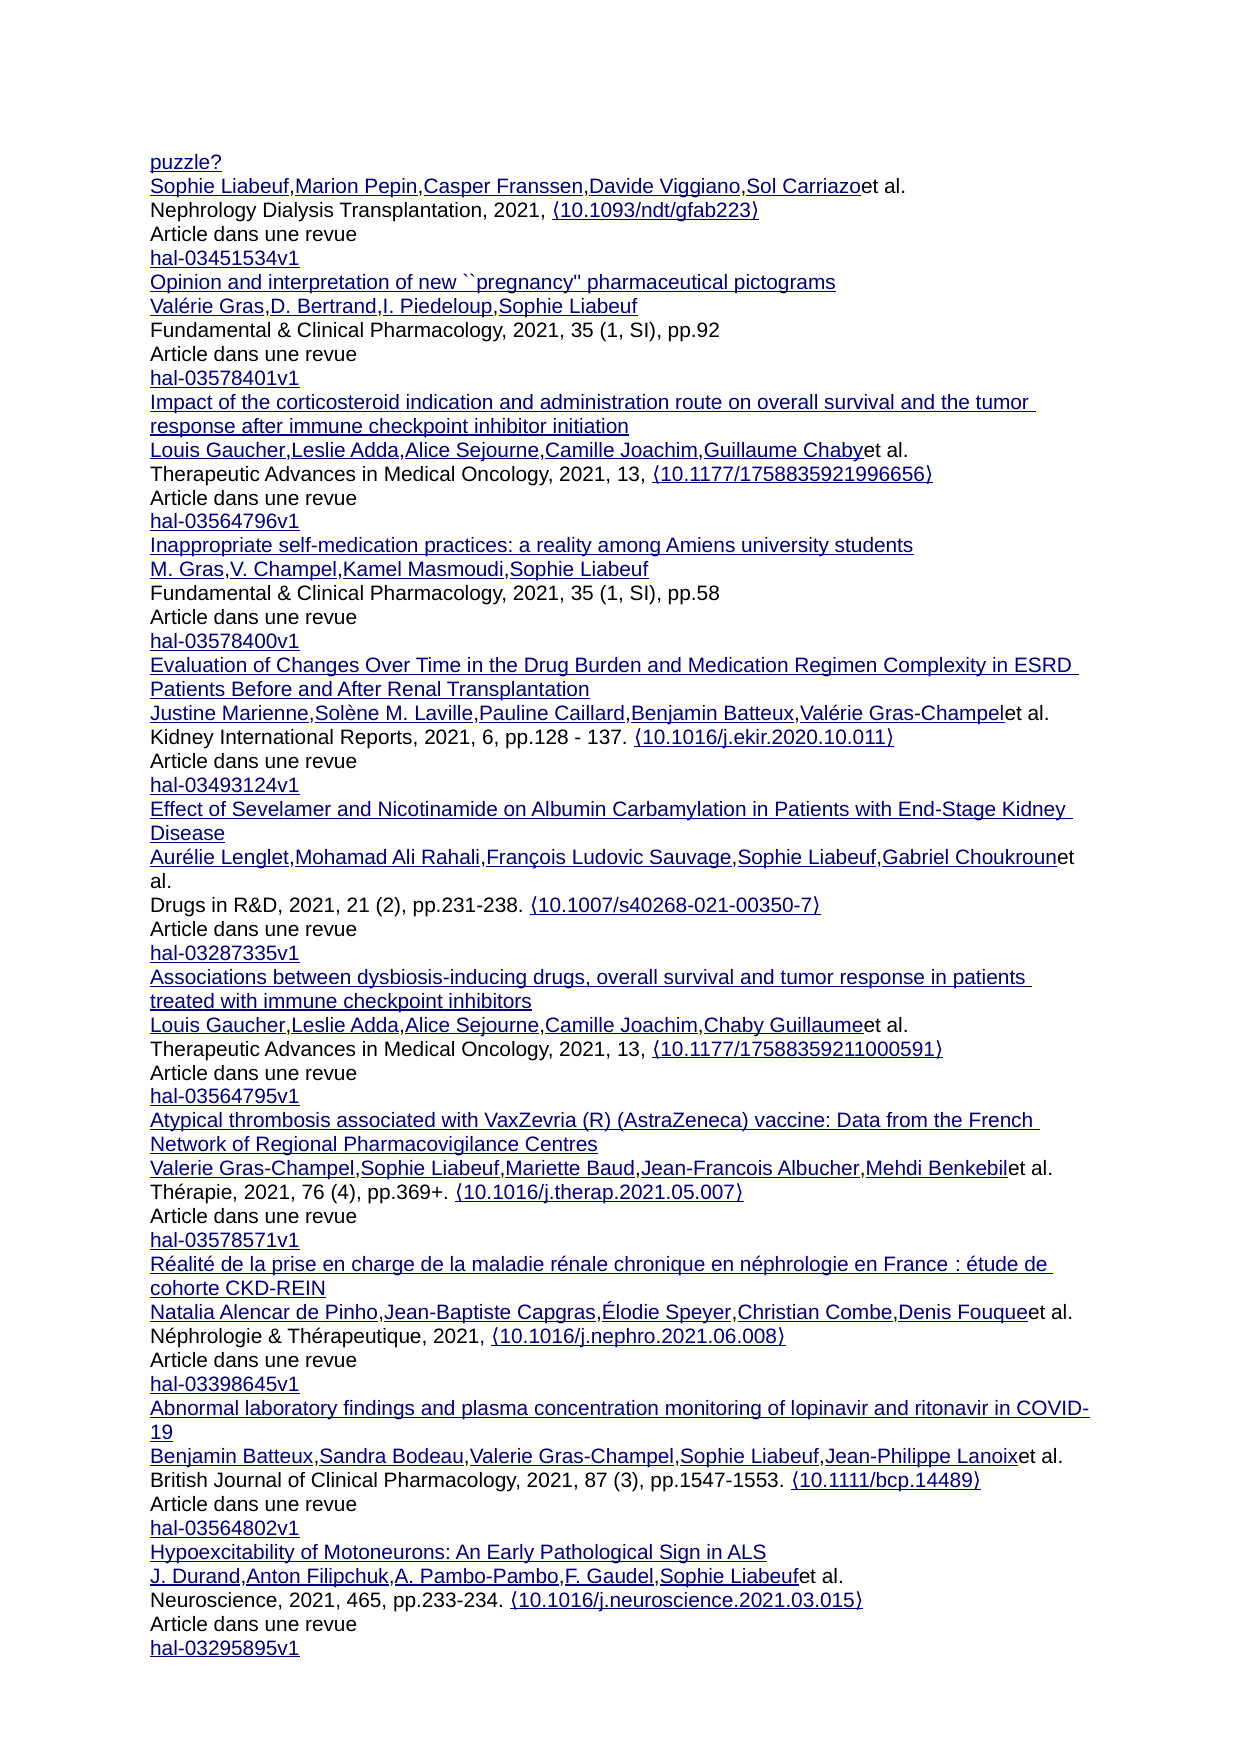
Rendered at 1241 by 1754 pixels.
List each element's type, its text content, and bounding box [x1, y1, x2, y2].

table_cell Réalité de la prise en charge de la maladie rénale chronique en néphrologie en France : étude de cohorte CKD-REIN Natalia Alencar de Pinho,Jean-Baptiste Capgras,Élodie Speyer,Christian Combe,Denis Fouqueet al. Néphrologie & Thérapeutique, 2021, ⟨10.1016/j.nephro.2021.06.008⟩ Article dans une revue hal-03398645v1 [150, 1252, 1090, 1396]
table_cell Hypoexcitability of Motoneurons: An Early Pathological Sign in ALS J. Durand,Anton Filipchuk,A. Pambo-Pambo,F. Gaudel,Sophie Liabeufet al. Neuroscience, 2021, 465, pp.233-234. ⟨10.1016/j.neuroscience.2021.03.015⟩ Article dans une revue hal-03295895v1 [150, 1540, 1090, 1659]
table_cell puzzle? Sophie Liabeuf,Marion Pepin,Casper Franssen,Davide Viggiano,Sol Carriazoet al. Nephrology Dialysis Transplantation, 2021, ⟨10.1093/ndt/gfab223⟩ Article dans une revue hal-03451534v1 [150, 150, 1090, 270]
table_cell Atypical thrombosis associated with VaxZevria (R) (AstraZeneca) vaccine: Data from the French Network of Regional Pharmacovigilance Centres Valerie Gras-Champel,Sophie Liabeuf,Mariette Baud,Jean-Francois Albucher,Mehdi Benkebilet al. Thérapie, 2021, 76 (4), pp.369+. ⟨10.1016/j.therap.2021.05.007⟩ Article dans une revue hal-03578571v1 [150, 1108, 1090, 1252]
table_cell Associations between dysbiosis-inducing drugs, overall survival and tumor response in patients treated with immune checkpoint inhibitors Louis Gaucher,Leslie Adda,Alice Sejourne,Camille Joachim,Chaby Guillaumeet al. Therapeutic Advances in Medical Oncology, 2021, 13, ⟨10.1177/17588359211000591⟩ Article dans une revue hal-03564795v1 [150, 965, 1090, 1108]
table_cell Opinion and interpretation of new ``pregnancy'' pharmaceutical pictograms Valérie Gras,D. Bertrand,I. Piedeloup,Sophie Liabeuf Fundamental & Clinical Pharmacology, 2021, 35 (1, SI), pp.92 Article dans une revue hal-03578401v1 [150, 270, 1090, 389]
table_cell Effect of Sevelamer and Nicotinamide on Albumin Carbamylation in Patients with End-Stage Kidney Disease Aurélie Lenglet,Mohamad Ali Rahali,François Ludovic Sauvage,Sophie Liabeuf,Gabriel Choukrounet al. Drugs in R&D, 2021, 21 (2), pp.231-238. ⟨10.1007/s40268-021-00350-7⟩ Article dans une revue hal-03287335v1 [150, 797, 1090, 964]
table_cell Evaluation of Changes Over Time in the Drug Burden and Medication Regimen Complexity in ESRD Patients Before and After Renal Transplantation Justine Marienne,Solène M. Laville,Pauline Caillard,Benjamin Batteux,Valérie Gras-Champelet al. Kidney International Reports, 2021, 6, pp.128 - 137. ⟨10.1016/j.ekir.2020.10.011⟩ Article dans une revue hal-03493124v1 [150, 653, 1090, 797]
table_cell Impact of the corticosteroid indication and administration route on overall survival and the tumor response after immune checkpoint inhibitor initiation Louis Gaucher,Leslie Adda,Alice Sejourne,Camille Joachim,Guillaume Chabyet al. Therapeutic Advances in Medical Oncology, 2021, 13, ⟨10.1177/1758835921996656⟩ Article dans une revue hal-03564796v1 [150, 390, 1090, 533]
table_cell 19 Benjamin Batteux,Sandra Bodeau,Valerie Gras-Champel,Sophie Liabeuf,Jean-Philippe Lanoixet al. British Journal of Clinical Pharmacology, 2021, 87 (3), pp.1547-1553. ⟨10.1111/bcp.14489⟩ Article dans une revue hal-03564802v1 [150, 1418, 1090, 1539]
table_cell Abnormal laboratory findings and plasma concentration monitoring of lopinavir and ritonavir in COVID- [150, 1396, 1090, 1417]
table_cell Inappropriate self-medication practices: a reality among Amiens university students M. Gras,V. Champel,Kamel Masmoudi,Sophie Liabeuf Fundamental & Clinical Pharmacology, 2021, 35 (1, SI), pp.58 Article dans une revue hal-03578400v1 [150, 533, 1090, 653]
